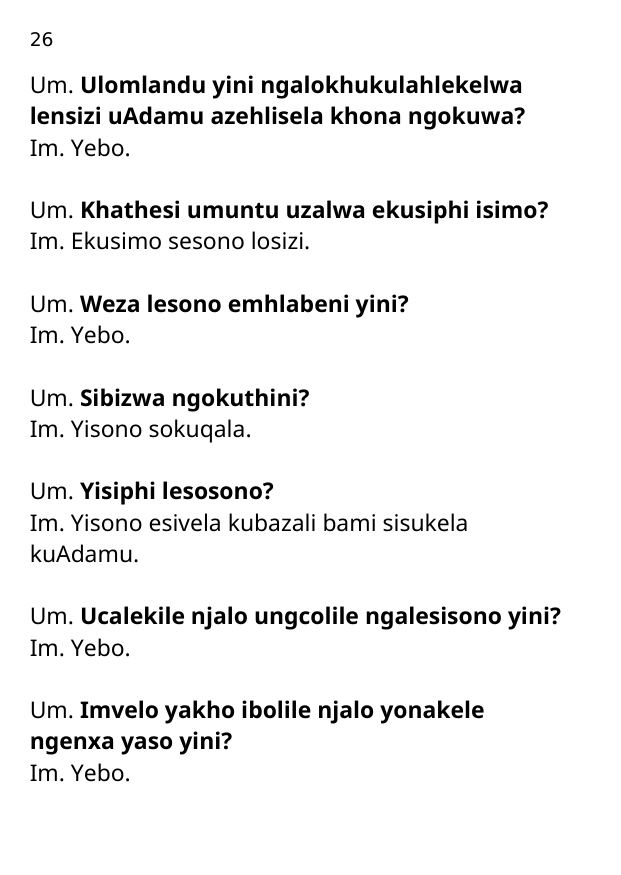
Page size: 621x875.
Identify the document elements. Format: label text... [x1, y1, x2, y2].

text Um. Imvelo yakho ibolile njalo yonakele ngenxa yaso yini? [29, 694, 576, 757]
text Im. Yisono sokuqala. [29, 413, 576, 444]
text Um. Sibizwa ngokuthini? [29, 382, 576, 413]
text Um. Weza lesono emhlabeni yini? [29, 288, 576, 319]
text Um. Khathesi umuntu uzalwa ekusiphi isimo? [29, 194, 576, 225]
text Im. Ekusimo sesono losizi. [29, 225, 576, 257]
text Um. Ucalekile njalo ungcolile ngalesisono yini? [29, 600, 576, 632]
text Im. Yisono esivela kubazali bami sisukela kuAdamu. [29, 507, 576, 569]
text Um. Ulomlandu yini ngalokhukulahlekelwa lensizi uAdamu azehlisela khona ngokuwa? [29, 69, 576, 132]
text Im. Yebo. [29, 632, 576, 663]
text Im. Yebo. [29, 319, 576, 350]
text Um. Yisiphi lesosono? [29, 475, 576, 507]
text Im. Yebo. [29, 132, 576, 163]
text Im. Yebo. [29, 757, 576, 788]
